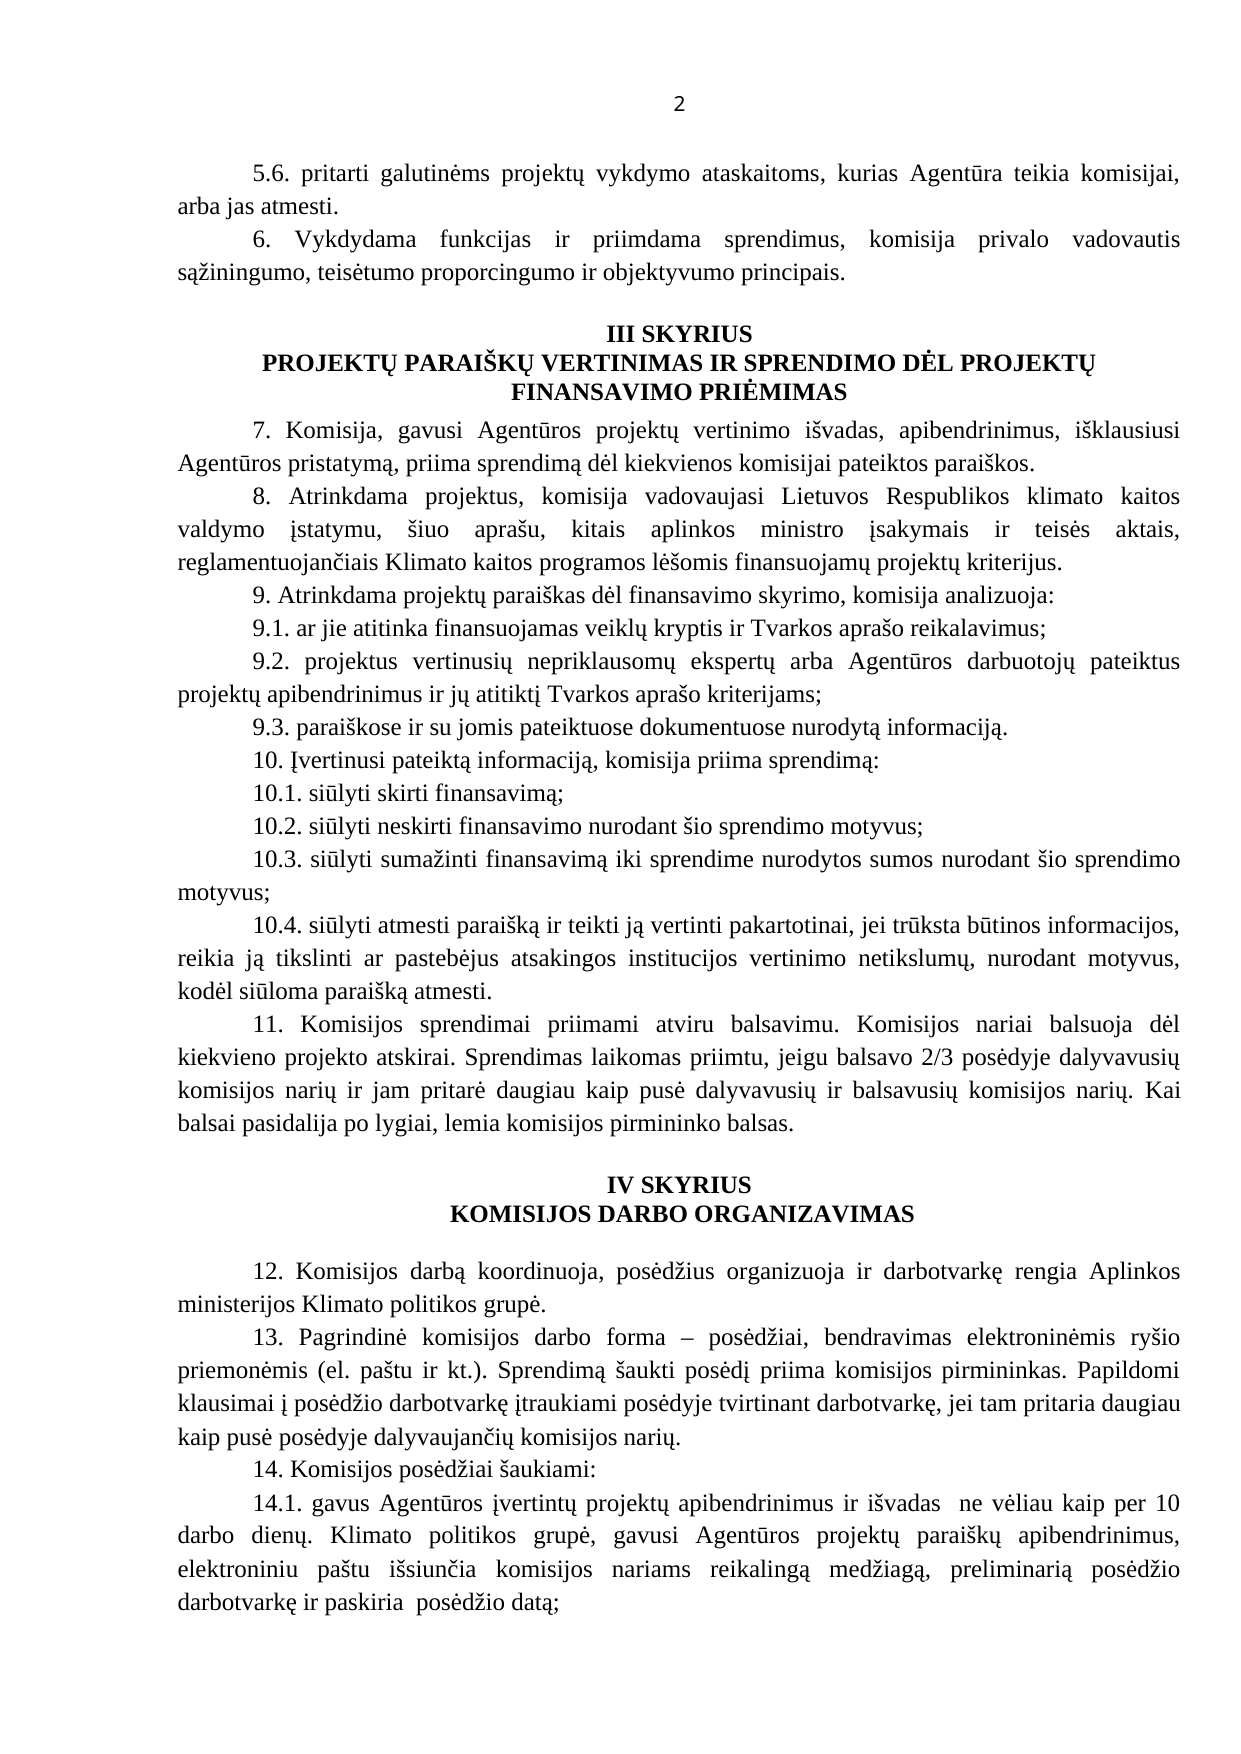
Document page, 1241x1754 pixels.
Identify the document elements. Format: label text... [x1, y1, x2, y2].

text 10.4. siūlyti atmesti paraišką ir teikti ją vertinti pakartotinai, jei trūksta būtinos informacijos, reikia ją tikslinti ar pastebėjus atsakingos institucijos vertinimo netikslumų, nurodant motyvus, kodėl siūloma paraišką atmesti. [177, 910, 1181, 1005]
text 14. Komisijos posėdžiai šaukiami: [177, 1454, 1181, 1483]
text 6. Vykdydama funkcijas ir priimdama sprendimus, komisija privalo vadovautis sąžiningumo, teisėtumo proporcingumo ir objektyvumo principais. [177, 224, 1181, 286]
text 5.6. pritarti galutinėms projektų vykdymo ataskaitoms, kurias Agentūra teikia komisijai, arba jas atmesti. [177, 158, 1181, 220]
text 9.1. ar jie atitinka finansuojamas veiklų kryptis ir Tvarkos aprašo reikalavimus; [177, 613, 1181, 642]
text IV SKYRIUS [177, 1170, 1181, 1199]
text III SKYRIUS [177, 319, 1181, 348]
text 10. Įvertinusi pateiktą informaciją, komisija priima sprendimą: [177, 745, 1181, 774]
text 9.2. projektus vertinusių nepriklausomų ekspertų arba Agentūros darbuotojų pateiktus projektų apibendrinimus ir jų atitiktį Tvarkos aprašo kriterijams; [177, 646, 1181, 708]
text 10.3. siūlyti sumažinti finansavimą iki sprendime nurodytos sumos nurodant šio sprendimo motyvus; [177, 844, 1181, 906]
text 8. Atrinkdama projektus, komisija vadovaujasi Lietuvos Respublikos klimato kaitos valdymo įstatymu, šiuo aprašu, kitais aplinkos ministro įsakymais ir teisės aktais, reglamentuojančiais Klimato kaitos programos lėšomis finansuojamų projektų kriterijus. [177, 481, 1181, 576]
text 10.1. siūlyti skirti finansavimą; [177, 778, 1181, 807]
text 11. Komisijos sprendimai priimami atviru balsavimu. Komisijos nariai balsuoja dėl kiekvieno projekto atskirai. Sprendimas laikomas priimtu, jeigu balsavo 2/3 posėdyje dalyvavusių komisijos narių ir jam pritarė daugiau kaip pusė dalyvavusių ir balsavusių komisijos narių. Kai balsai pasidalija po lygiai, lemia komisijos pirmininko balsas. [177, 1009, 1181, 1137]
text 9.3. paraiškose ir su jomis pateiktuose dokumentuose nurodytą informaciją. [177, 712, 1181, 741]
text 14.1. gavus Agentūros įvertintų projektų apibendrinimus ir išvadas ne vėliau kaip per 10 darbo dienų. Klimato politikos grupė, gavusi Agentūros projektų paraiškų apibendrinimus, elektroniniu paštu išsiunčia komisijos nariams reikalingą medžiagą, preliminarią posėdžio darbotvarkę ir paskiria posėdžio datą; [177, 1488, 1181, 1615]
text KOMISIJOS DARBO ORGANIZAVIMAS [177, 1199, 1181, 1228]
text 10.2. siūlyti neskirti finansavimo nurodant šio sprendimo motyvus; [177, 811, 1181, 840]
text 9. Atrinkdama projektų paraiškas dėl finansavimo skyrimo, komisija analizuoja: [177, 580, 1181, 609]
text 7. Komisija, gavusi Agentūros projektų vertinimo išvadas, apibendrinimus, išklausiusi Agentūros pristatymą, priima sprendimą dėl kiekvienos komisijai pateiktos paraiškos. [177, 415, 1181, 477]
text 13. Pagrindinė komisijos darbo forma – posėdžiai, bendravimas elektroninėmis ryšio priemonėmis (el. paštu ir kt.). Sprendimą šaukti posėdį priima komisijos pirmininkas. Papildomi klausimai į posėdžio darbotvarkę įtraukiami posėdyje tvirtinant darbotvarkę, jei tam pritaria daugiau kaip pusė posėdyje dalyvaujančių komisijos narių. [177, 1322, 1181, 1450]
text PROJEKTŲ PARAIŠKŲ VERTINIMAS IR SPRENDIMO DĖL PROJEKTŲ FINANSAVIMO PRIĖMIMAS [177, 348, 1181, 405]
text 12. Komisijos darbą koordinuoja, posėdžius organizuoja ir darbotvarkę rengia Aplinkos ministerijos Klimato politikos grupė. [177, 1256, 1181, 1318]
